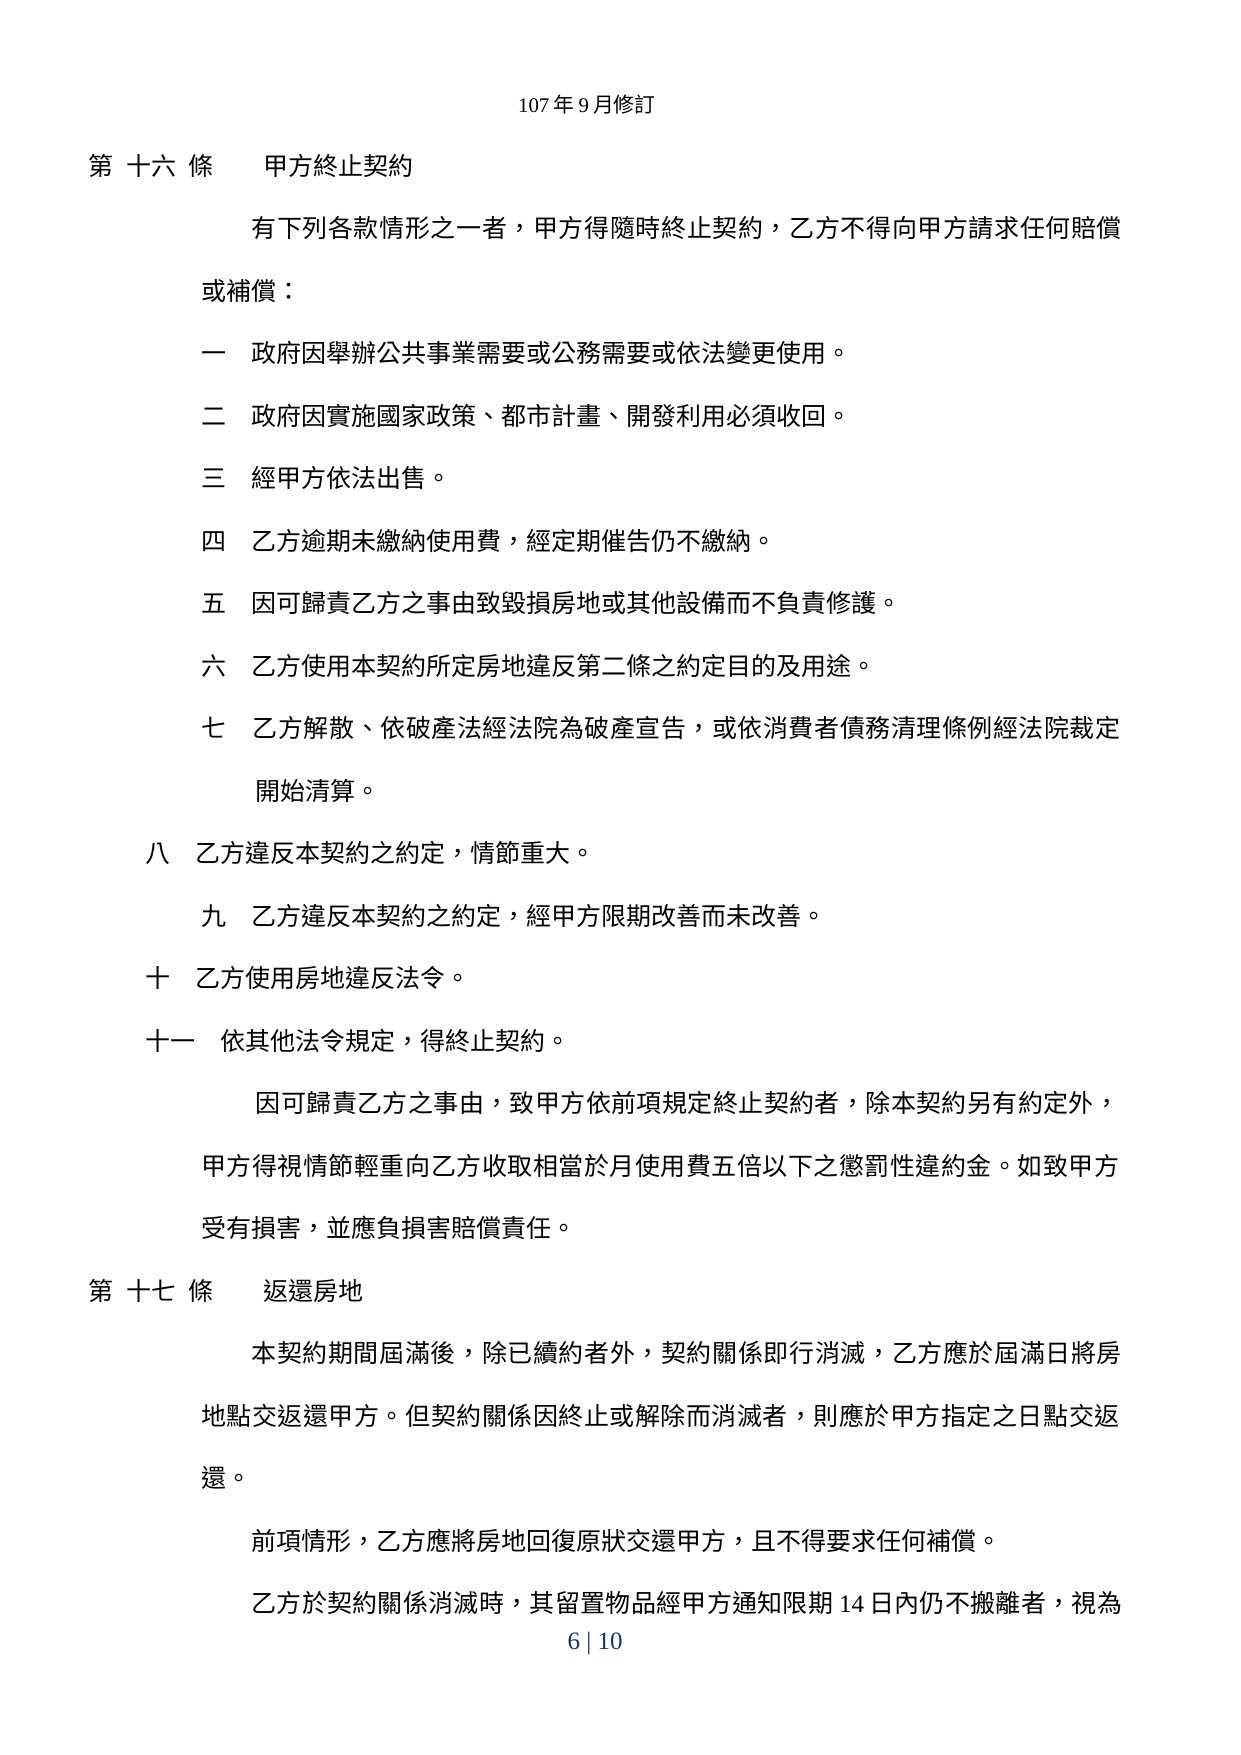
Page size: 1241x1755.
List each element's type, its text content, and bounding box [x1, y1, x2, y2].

text 八 乙方違反本契約之約定，情節重大。 [89, 810, 1122, 873]
text 九 乙方違反本契約之約定，經甲方限期改善而未改善。 [201, 873, 1122, 935]
text 本契約期間屆滿後，除已續約者外，契約關係即行消滅，乙方應於屆滿日將房地點交返還甲方。但契約關係因終止或解除而消滅者，則應於甲方指定之日點交返還。 [201, 1310, 1122, 1498]
text 因可歸責乙方之事由，致甲方依前項規定終止契約者，除本契約另有約定外，甲方得視情節輕重向乙方收取相當於月使用費五倍以下之懲罰性違約金。如致甲方受有損害，並應負損害賠償責任。 [201, 1060, 1122, 1248]
text 二 政府因實施國家政策、都市計畫、開發利用必須收回。 [201, 373, 1122, 435]
text 四 乙方逾期未繳納使用費，經定期催告仍不繳納。 [201, 498, 1122, 560]
text 前項情形，乙方應將房地回復原狀交還甲方，且不得要求任何補償。 [201, 1498, 1122, 1560]
text 乙方於契約關係消滅時，其留置物品經甲方通知限期14日內仍不搬離者，視為 [201, 1560, 1122, 1623]
text 十 乙方使用房地違反法令。 [89, 935, 1122, 998]
text 第 十七 條 返還房地 [89, 1248, 1122, 1310]
text 第 十六 條 甲方終止契約 [89, 123, 1122, 185]
text 十一 依其他法令規定，得終止契約。 [89, 998, 1122, 1060]
text 六 乙方使用本契約所定房地違反第二條之約定目的及用途。 [201, 623, 1122, 685]
text 一 政府因舉辦公共事業需要或公務需要或依法變更使用。 [201, 310, 1122, 373]
text 有下列各款情形之一者，甲方得隨時終止契約，乙方不得向甲方請求任何賠償或補償： [201, 185, 1122, 310]
text 五 因可歸責乙方之事由致毀損房地或其他設備而不負責修護。 [201, 560, 1122, 623]
text 七 乙方解散、依破產法經法院為破產宣告，或依消費者債務清理條例經法院裁定開始清算。 [201, 685, 1122, 810]
text 三 經甲方依法出售。 [201, 435, 1122, 498]
